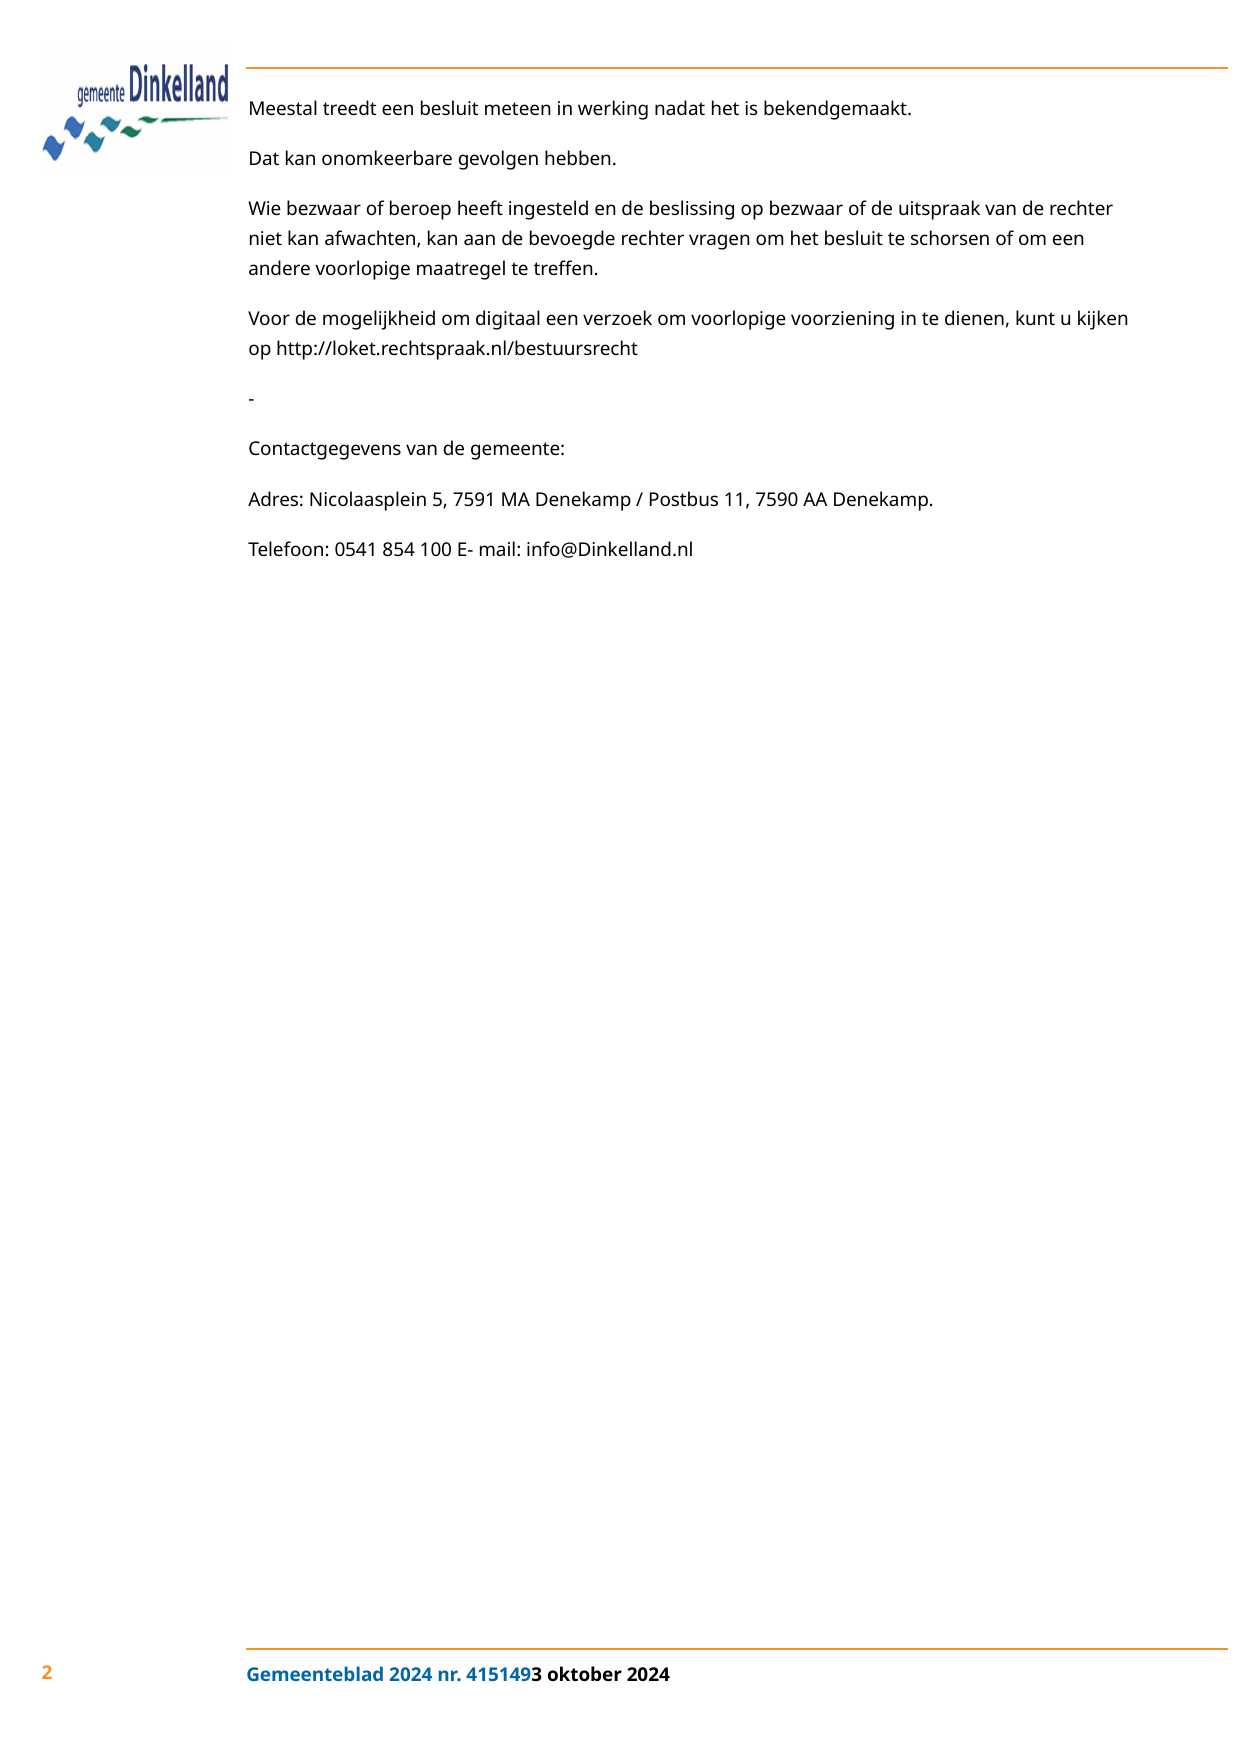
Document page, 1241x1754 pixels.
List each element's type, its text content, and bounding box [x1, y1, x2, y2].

text Meestal treedt een besluit meteen in werking nadat het is bekendgemaakt. [248, 95, 1152, 121]
text Contactgegevens van de gemeente: [248, 436, 1152, 461]
text Telefoon: 0541 854 100 E- mail: info@Dinkelland.nl [248, 536, 1152, 562]
text - [248, 385, 1152, 411]
text Voor de mogelijkheid om digitaal een verzoek om voorlopige voorziening in te dienen, kunt u kijken op http://loket.rechtspraak.nl/bestuursrecht [248, 305, 1152, 361]
text Wie bezwaar of beroep heeft ingesteld en de beslissing op bezwaar of de uitspraak van de rechter niet kan afwachten, kan aan de bevoegde rechter vragen om het besluit te schorsen of om een andere voorlopige maatregel te treffen. [248, 196, 1152, 281]
picture [41, 47, 231, 172]
text Dat kan onomkeerbare gevolgen hebben. [248, 145, 1152, 171]
text Adres: Nicolaasplein 5, 7591 MA Denekamp / Postbus 11, 7590 AA Denekamp. [248, 486, 1152, 512]
